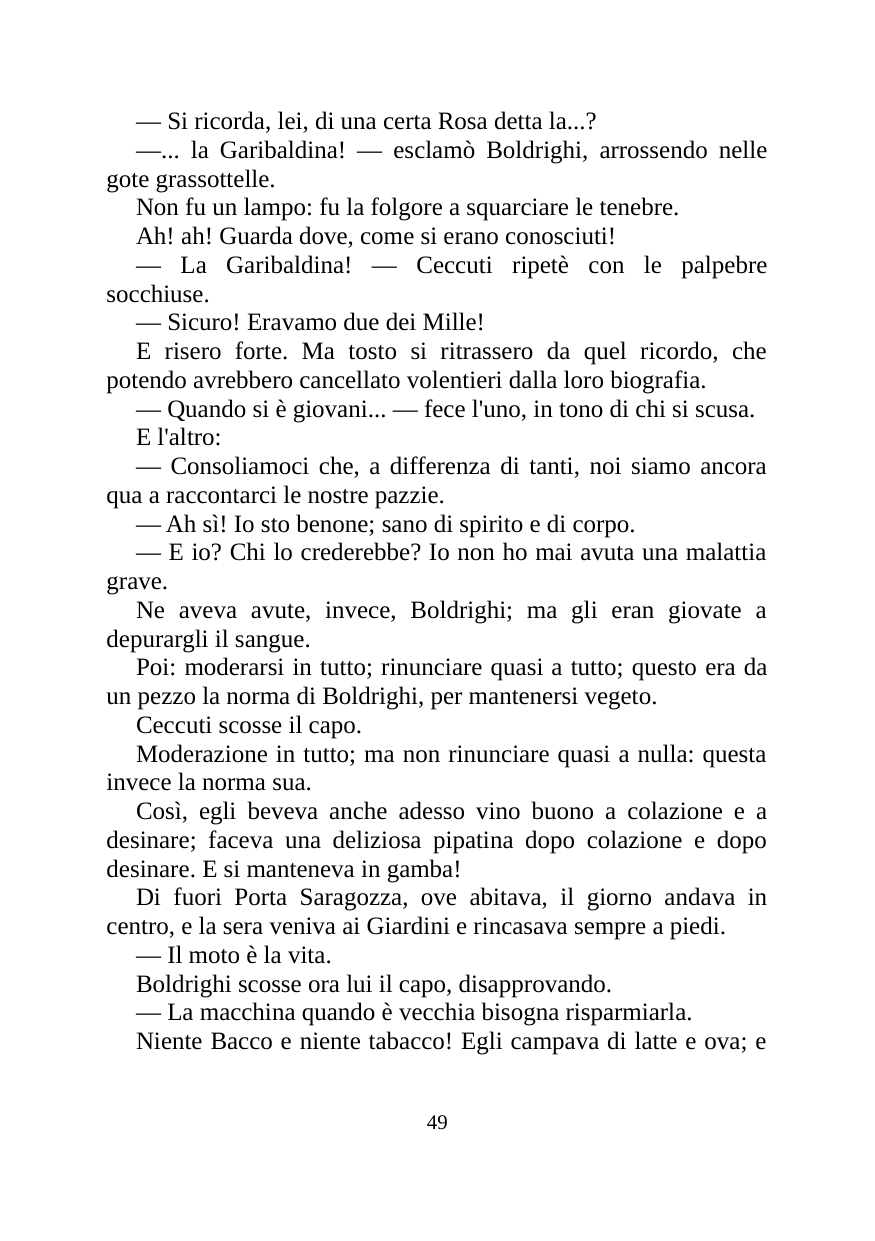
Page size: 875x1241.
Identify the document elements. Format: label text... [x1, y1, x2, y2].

text Ceccuti scosse il capo. [106, 710, 768, 739]
text — La macchina quando è vecchia bisogna risparmiarla. [106, 997, 768, 1026]
text — E io? Chi lo crederebbe? Io non ho mai avuta una malattia grave. [106, 537, 768, 595]
text Così, egli beveva anche adesso vino buono a colazione e a desinare; faceva una deliziosa pipatina dopo colazione e dopo desinare. E si manteneva in gamba! [106, 796, 768, 882]
text — Ah sì! Io sto benone; sano di spirito e di corpo. [106, 509, 768, 537]
text E l'altro: [106, 422, 768, 451]
text — Sicuro! Eravamo due dei Mille! [106, 307, 768, 336]
text — La Garibaldina! — Ceccuti ripetè con le palpebre socchiuse. [106, 250, 768, 307]
text — Si ricorda, lei, di una certa Rosa detta la...? [106, 106, 768, 135]
text E risero forte. Ma tosto si ritrassero da quel ricordo, che potendo avrebbero cancellato volentieri dalla loro biografia. [106, 336, 768, 394]
text —... la Garibaldina! — esclamò Boldrighi, arrossendo nelle gote grassottelle. [106, 135, 768, 192]
text — Il moto è la vita. [106, 940, 768, 969]
text Niente Bacco e niente tabacco! Egli campava di latte e ova; e [106, 1026, 768, 1055]
text Boldrighi scosse ora lui il capo, disapprovando. [106, 969, 768, 997]
text Moderazione in tutto; ma non rinunciare quasi a nulla: questa invece la norma sua. [106, 739, 768, 796]
text Di fuori Porta Saragozza, ove abitava, il giorno andava in centro, e la sera veniva ai Giardini e rincasava sempre a piedi. [106, 882, 768, 940]
text Ne aveva avute, invece, Boldrighi; ma gli eran giovate a depurargli il sangue. [106, 595, 768, 652]
text Poi: moderarsi in tutto; rinunciare quasi a tutto; questo era da un pezzo la norma di Boldrighi, per mantenersi vegeto. [106, 652, 768, 710]
text — Quando si è giovani... — fece l'uno, in tono di chi si scusa. [106, 394, 768, 422]
text Ah! ah! Guarda dove, come si erano conosciuti! [106, 221, 768, 250]
text Non fu un lampo: fu la folgore a squarciare le tenebre. [106, 192, 768, 221]
text — Consoliamoci che, a differenza di tanti, noi siamo ancora qua a raccontarci le nostre pazzie. [106, 451, 768, 509]
